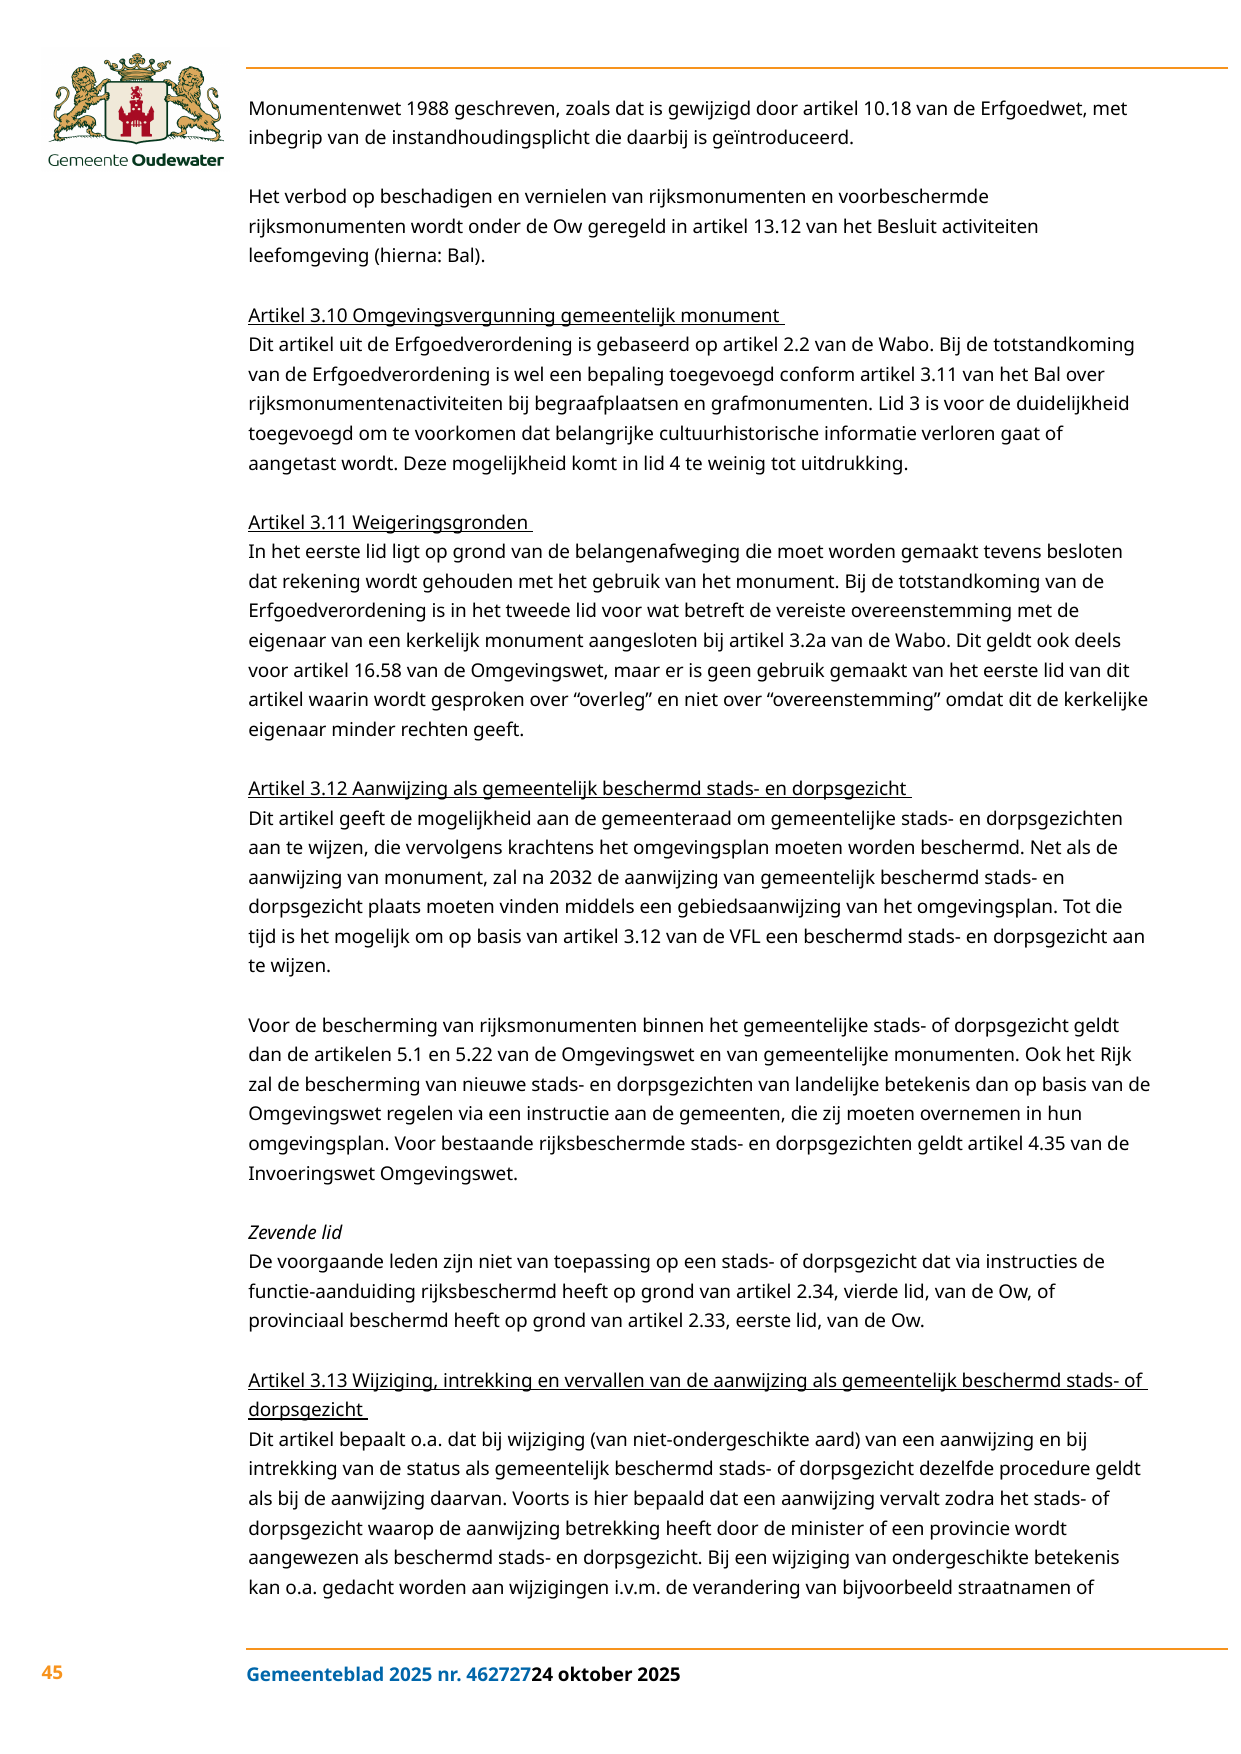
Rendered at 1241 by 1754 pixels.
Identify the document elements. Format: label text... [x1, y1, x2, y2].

text Het verbod op beschadigen en vernielen van rijksmonumenten en voorbeschermde rijksmonumenten wordt onder de Ow geregeld in artikel 13.12 van het Besluit activiteiten leefomgeving (hierna: Bal). [248, 183, 1152, 268]
text Dit artikel uit de Erfgoedverordening is gebaseerd op artikel 2.2 van de Wabo. Bij de totstandkoming van de Erfgoedverordening is wel een bepaling toegevoegd conform artikel 3.11 van het Bal over rijksmonumentenactiviteiten bij begraafplaatsen en grafmonumenten. Lid 3 is voor de duidelijkheid toegevoegd om te voorkomen dat belangrijke cultuurhistorische informatie verloren gaat of aangetast wordt. Deze mogelijkheid komt in lid 4 te weinig tot uitdrukking. [248, 331, 1152, 476]
text Artikel 3.13 Wijziging, intrekking en vervallen van de aanwijzing als gemeentelijk beschermd stads- of dorpsgezicht [248, 1367, 1152, 1422]
text Zevende lid [248, 1219, 1152, 1245]
text Artikel 3.11 Weigeringsgronden [248, 509, 1152, 535]
text Artikel 3.10 Omgevingsvergunning gemeentelijk monument [248, 302, 1152, 328]
text De voorgaande leden zijn niet van toepassing op een stads- of dorpsgezicht dat via instructies de functie-aanduiding rijksbeschermd heeft op grond van artikel 2.34, vierde lid, van de Ow, of provinciaal beschermd heeft op grond van artikel 2.33, eerste lid, van de Ow. [248, 1248, 1152, 1333]
text In het eerste lid ligt op grond van de belangenafweging die moet worden gemaakt tevens besloten dat rekening wordt gehouden met het gebruik van het monument. Bij de totstandkoming van de Erfgoedverordening is in het tweede lid voor wat betreft de vereiste overeenstemming met de eigenaar van een kerkelijk monument aangesloten bij artikel 3.2a van de Wabo. Dit geldt ook deels voor artikel 16.58 van de Omgevingswet, maar er is geen gebruik gemaakt van het eerste lid van dit artikel waarin wordt gesproken over “overleg” en niet over “overeenstemming” omdat dit de kerkelijke eigenaar minder rechten geeft. [248, 538, 1152, 742]
text Monumentenwet 1988 geschreven, zoals dat is gewijzigd door artikel 10.18 van de Erfgoedwet, met inbegrip van de instandhoudingsplicht die daarbij is geïntroduceerd. [248, 95, 1152, 150]
text Artikel 3.12 Aanwijzing als gemeentelijk beschermd stads- en dorpsgezicht [248, 775, 1152, 801]
text Dit artikel bepaalt o.a. dat bij wijziging (van niet-ondergeschikte aard) van een aanwijzing en bij intrekking van de status als gemeentelijk beschermd stads- of dorpsgezicht dezelfde procedure geldt als bij de aanwijzing daarvan. Voorts is hier bepaald dat een aanwijzing vervalt zodra het stads- of dorpsgezicht waarop de aanwijzing betrekking heeft door de minister of een provincie wordt aangewezen als beschermd stads- en dorpsgezicht. Bij een wijziging van ondergeschikte betekenis kan o.a. gedacht worden aan wijzigingen i.v.m. de verandering van bijvoorbeeld straatnamen of [248, 1426, 1152, 1600]
picture [41, 47, 231, 172]
text Voor de bescherming van rijksmonumenten binnen het gemeentelijke stads- of dorpsgezicht geldt dan de artikelen 5.1 en 5.22 van de Omgevingswet en van gemeentelijke monumenten. Ook het Rijk zal de bescherming van nieuwe stads- en dorpsgezichten van landelijke betekenis dan op basis van de Omgevingswet regelen via een instructie aan de gemeenten, die zij moeten overnemen in hun omgevingsplan. Voor bestaande rijksbeschermde stads- en dorpsgezichten geldt artikel 4.35 van de Invoeringswet Omgevingswet. [248, 1012, 1152, 1186]
text Dit artikel geeft de mogelijkheid aan de gemeenteraad om gemeentelijke stads- en dorpsgezichten aan te wijzen, die vervolgens krachtens het omgevingsplan moeten worden beschermd. Net als de aanwijzing van monument, zal na 2032 de aanwijzing van gemeentelijk beschermd stads- en dorpsgezicht plaats moeten vinden middels een gebiedsaanwijzing van het omgevingsplan. Tot die tijd is het mogelijk om op basis van artikel 3.12 van de VFL een beschermd stads- en dorpsgezicht aan te wijzen. [248, 805, 1152, 978]
